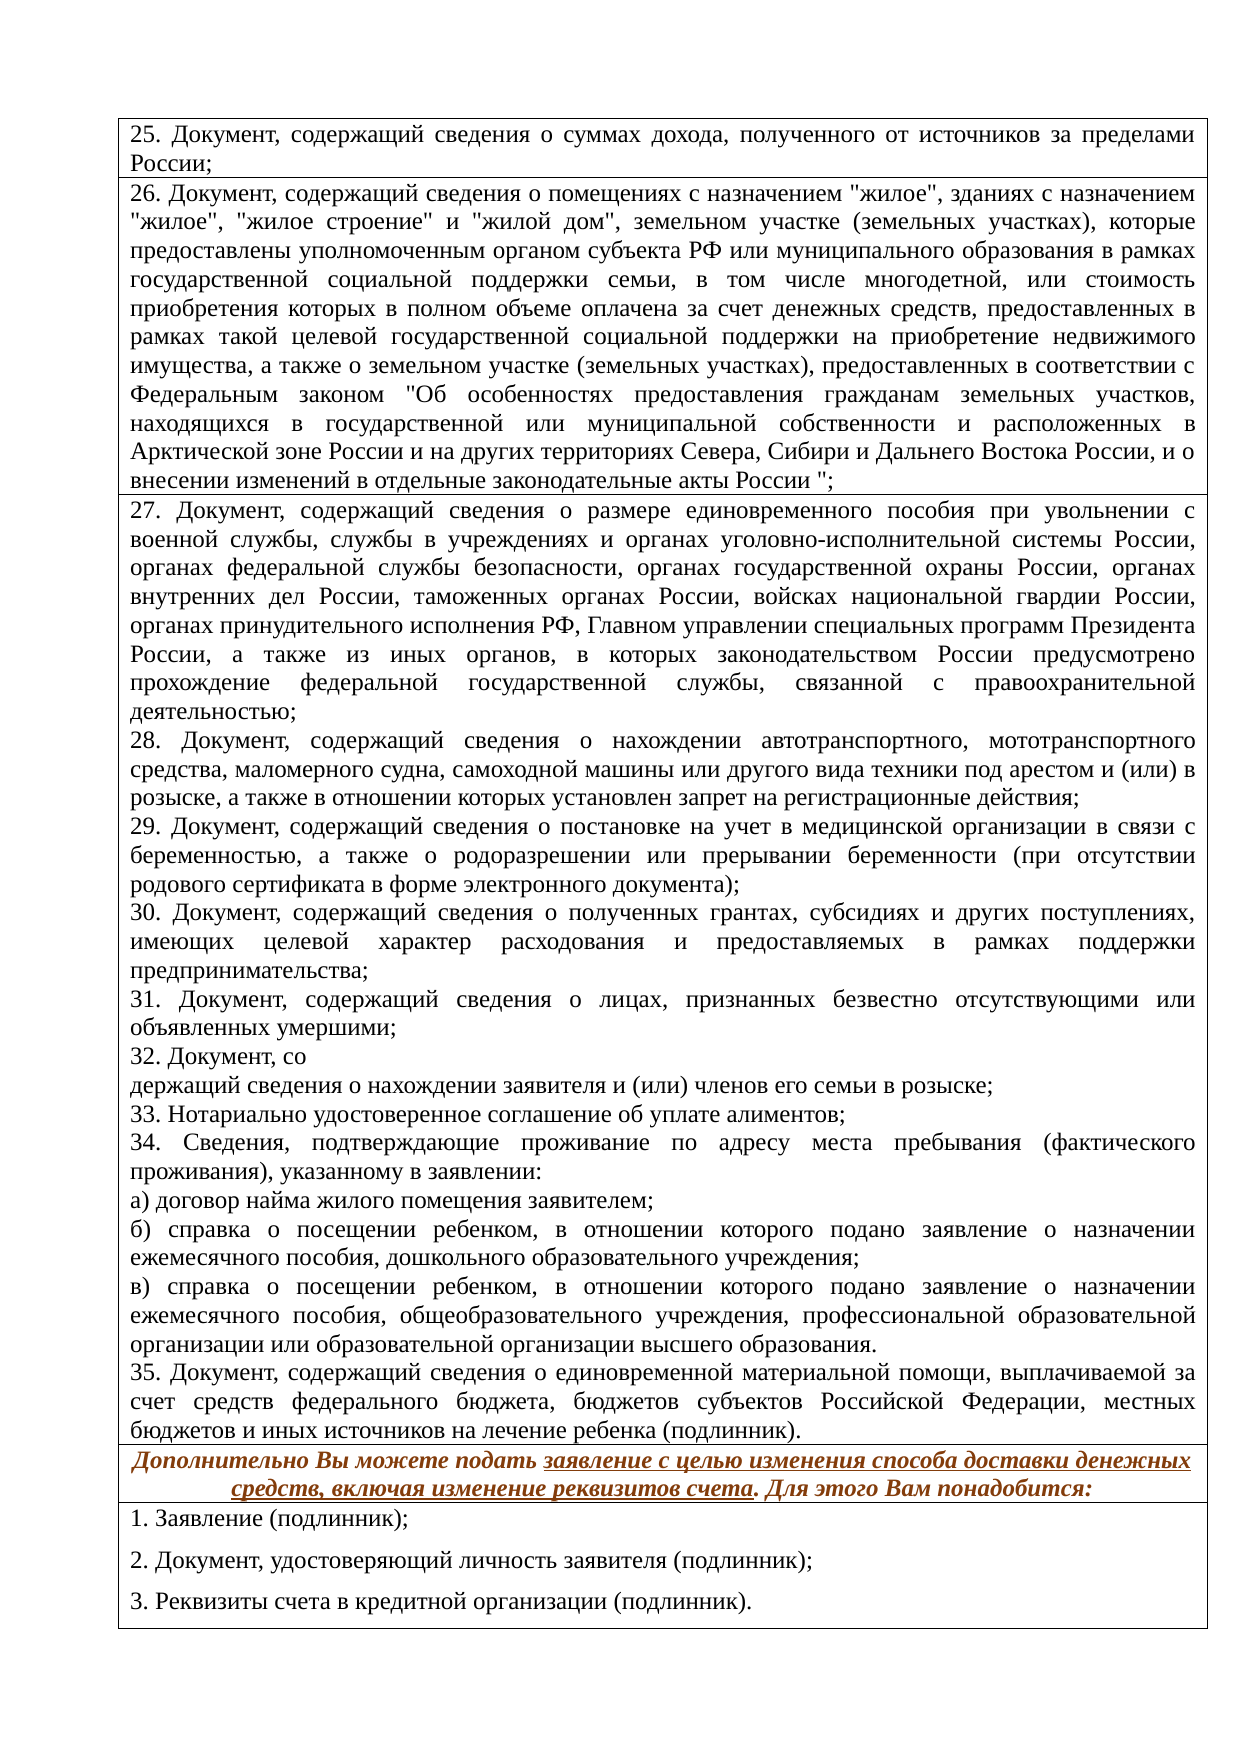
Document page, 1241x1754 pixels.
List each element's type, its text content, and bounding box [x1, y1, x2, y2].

table_cell 25. Документ, содержащий сведения о суммах дохода, полученного от источников за пределами России; [119, 119, 1207, 177]
table_cell 1. Заявление (подлинник); 2. Документ, удостоверяющий личность заявителя (подлинник); 3. Реквизиты счета в кредитной организации (подлинник). [119, 1503, 1207, 1627]
table_cell 27. Документ, содержащий сведения о размере единовременного пособия при увольнении с военной службы, службы в учреждениях и органах уголовно-исполнительной системы России, органах федеральной службы безопасности, органах государственной охраны России, органах внутренних дел России, таможенных органах России, войсках национальной гвардии России, органах принудительного исполнения РФ, Главном управлении специальных программ Президента России, а также из иных органов, в которых законодательством России предусмотрено прохождение федеральной государственной службы, связанной с правоохранительной деятельностью; 28. Документ, содержащий сведения о нахождении автотранспортного, мототранспортного средства, маломерного судна, самоходной машины или другого вида техники под арестом и (или) в розыске, а также в отношении которых установлен запрет на регистрационные действия; 29. Документ, содержащий сведения о постановке на учет в медицинской организации в связи с беременностью, а также о родоразрешении или прерывании беременности (при отсутствии родового сертификата в форме электронного документа); 30. Документ, содержащий сведения о полученных грантах, субсидиях и других поступлениях, имеющих целевой характер расходования и предоставляемых в рамках поддержки предпринимательства; 31. Документ, содержащий сведения о лицах, признанных безвестно отсутствующими или объявленных умершими; 32. Документ, со держащий сведения о нахождении заявителя и (или) членов его семьи в розыске; 33. Нотариально удостоверенное соглашение об уплате алиментов; 34. Сведения, подтверждающие проживание по адресу места пребывания (фактического проживания), указанному в заявлении: а) договор найма жилого помещения заявителем; б) справка о посещении ребенком, в отношении которого подано заявление о назначении ежемесячного пособия, дошкольного образовательного учреждения; в) справка о посещении ребенком, в отношении которого подано заявление о назначении ежемесячного пособия, общеобразовательного учреждения, профессиональной образовательной организации или образовательной организации высшего образования. 35. Документ, содержащий сведения о единовременной материальной помощи, выплачиваемой за счет средств федерального бюджета, бюджетов субъектов Российской Федерации, местных бюджетов и иных источников на лечение ребенка (подлинник). [119, 495, 1207, 1444]
table_cell Дополнительно Вы можете подать заявление с целью изменения способа доставки денежных средств, включая изменение реквизитов счета. Для этого Вам понадобится: [119, 1445, 1207, 1502]
table_cell 26. Документ, содержащий сведения о помещениях с назначением "жилое", зданиях с назначением "жилое", "жилое строение" и "жилой дом", земельном участке (земельных участках), которые предоставлены уполномоченным органом субъекта РФ или муниципального образования в рамках государственной социальной поддержки семьи, в том числе многодетной, или стоимость приобретения которых в полном объеме оплачена за счет денежных средств, предоставленных в рамках такой целевой государственной социальной поддержки на приобретение недвижимого имущества, а также о земельном участке (земельных участках), предоставленных в соответствии с Федеральным законом "Об особенностях предоставления гражданам земельных участков, находящихся в государственной или муниципальной собственности и расположенных в Арктической зоне России и на других территориях Севера, Сибири и Дальнего Востока России, и о внесении изменений в отдельные законодательные акты России "; [119, 178, 1207, 494]
